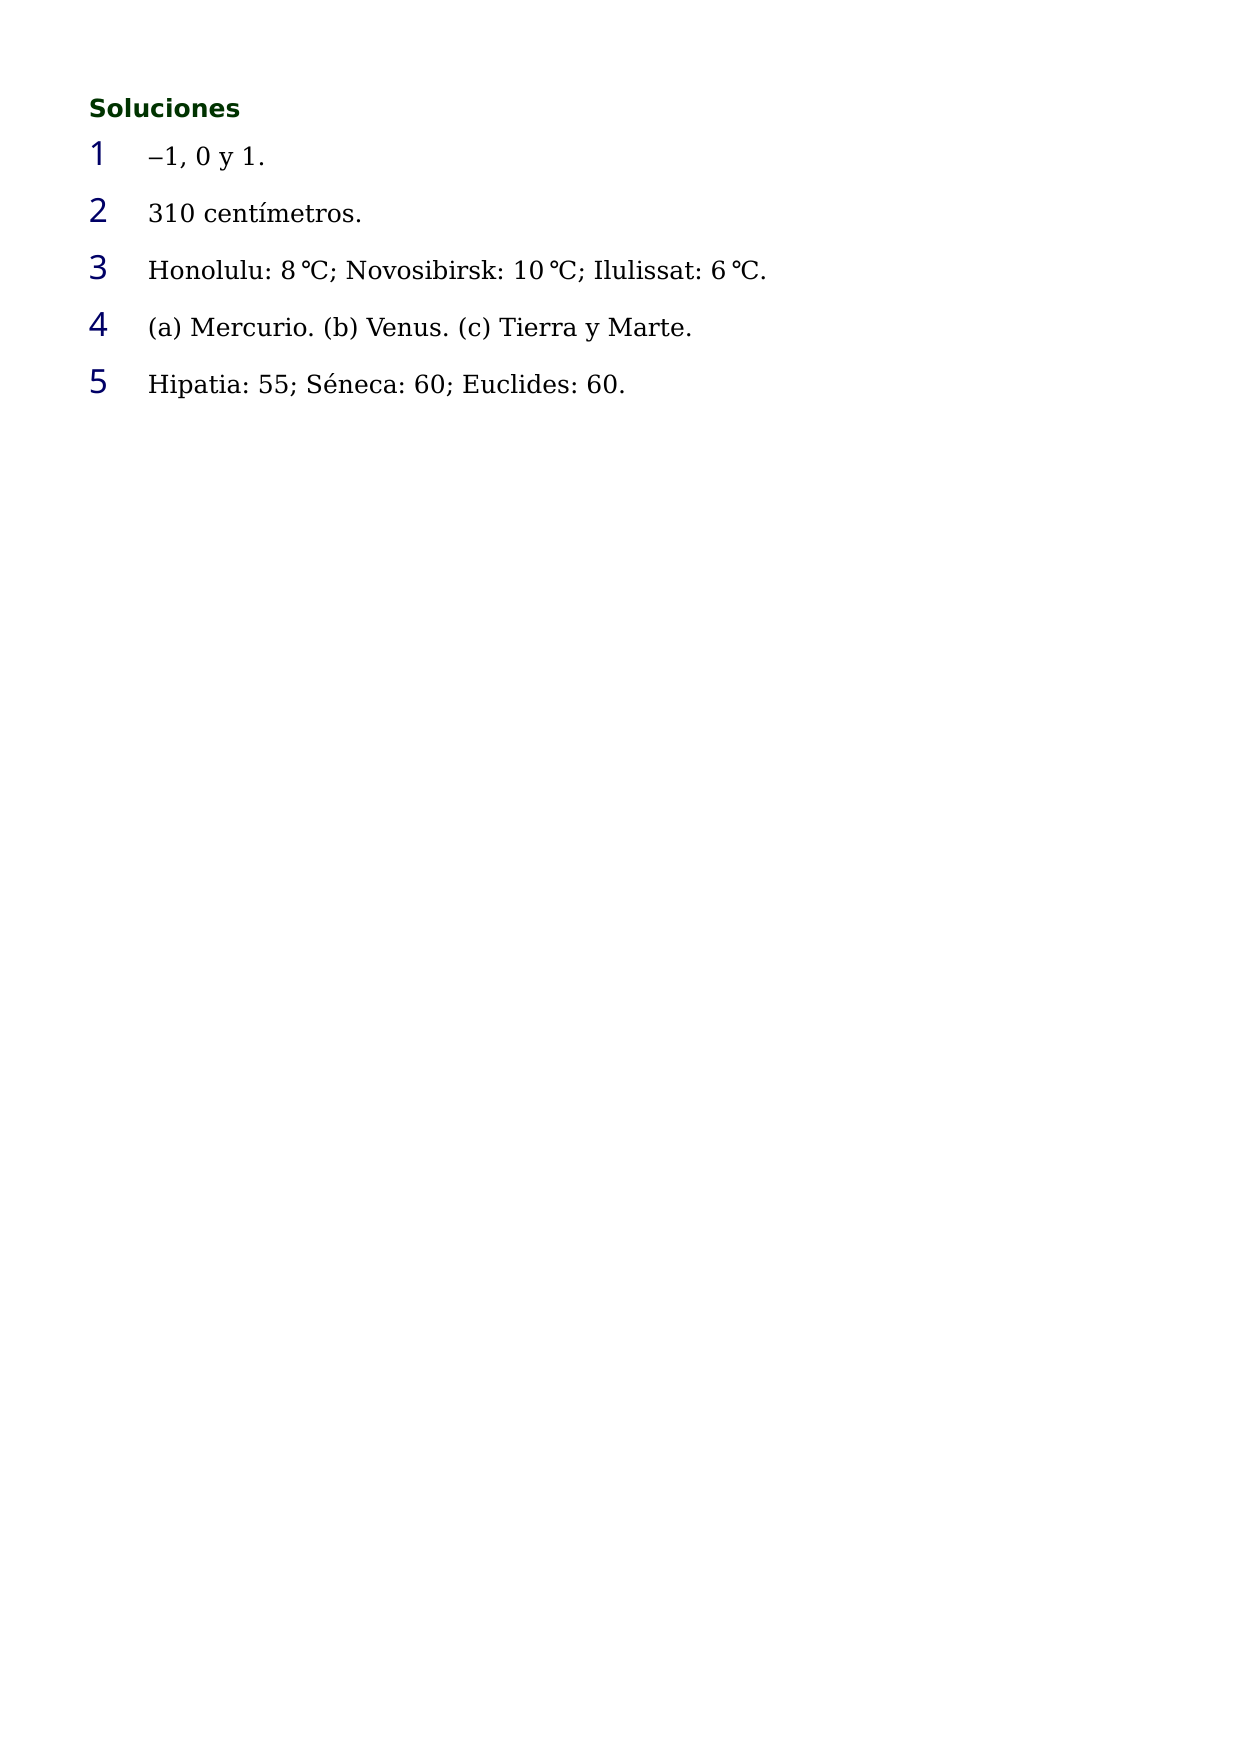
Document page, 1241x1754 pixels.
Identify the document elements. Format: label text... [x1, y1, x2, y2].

list 310 centímetros. [88, 187, 1152, 232]
list Hipatia: 55; Séneca: 60; Euclides: 60. [88, 358, 1152, 404]
list Honolulu: 8 ℃; Novosibirsk: 10 ℃; Ilulissat: 6 ℃. [88, 244, 1152, 289]
list ‒1, 0 y 1. [88, 129, 1152, 175]
list (a) Mercurio. (b) Venus. (c) Tierra y Marte. [88, 301, 1152, 347]
text Soluciones [88, 94, 1152, 124]
